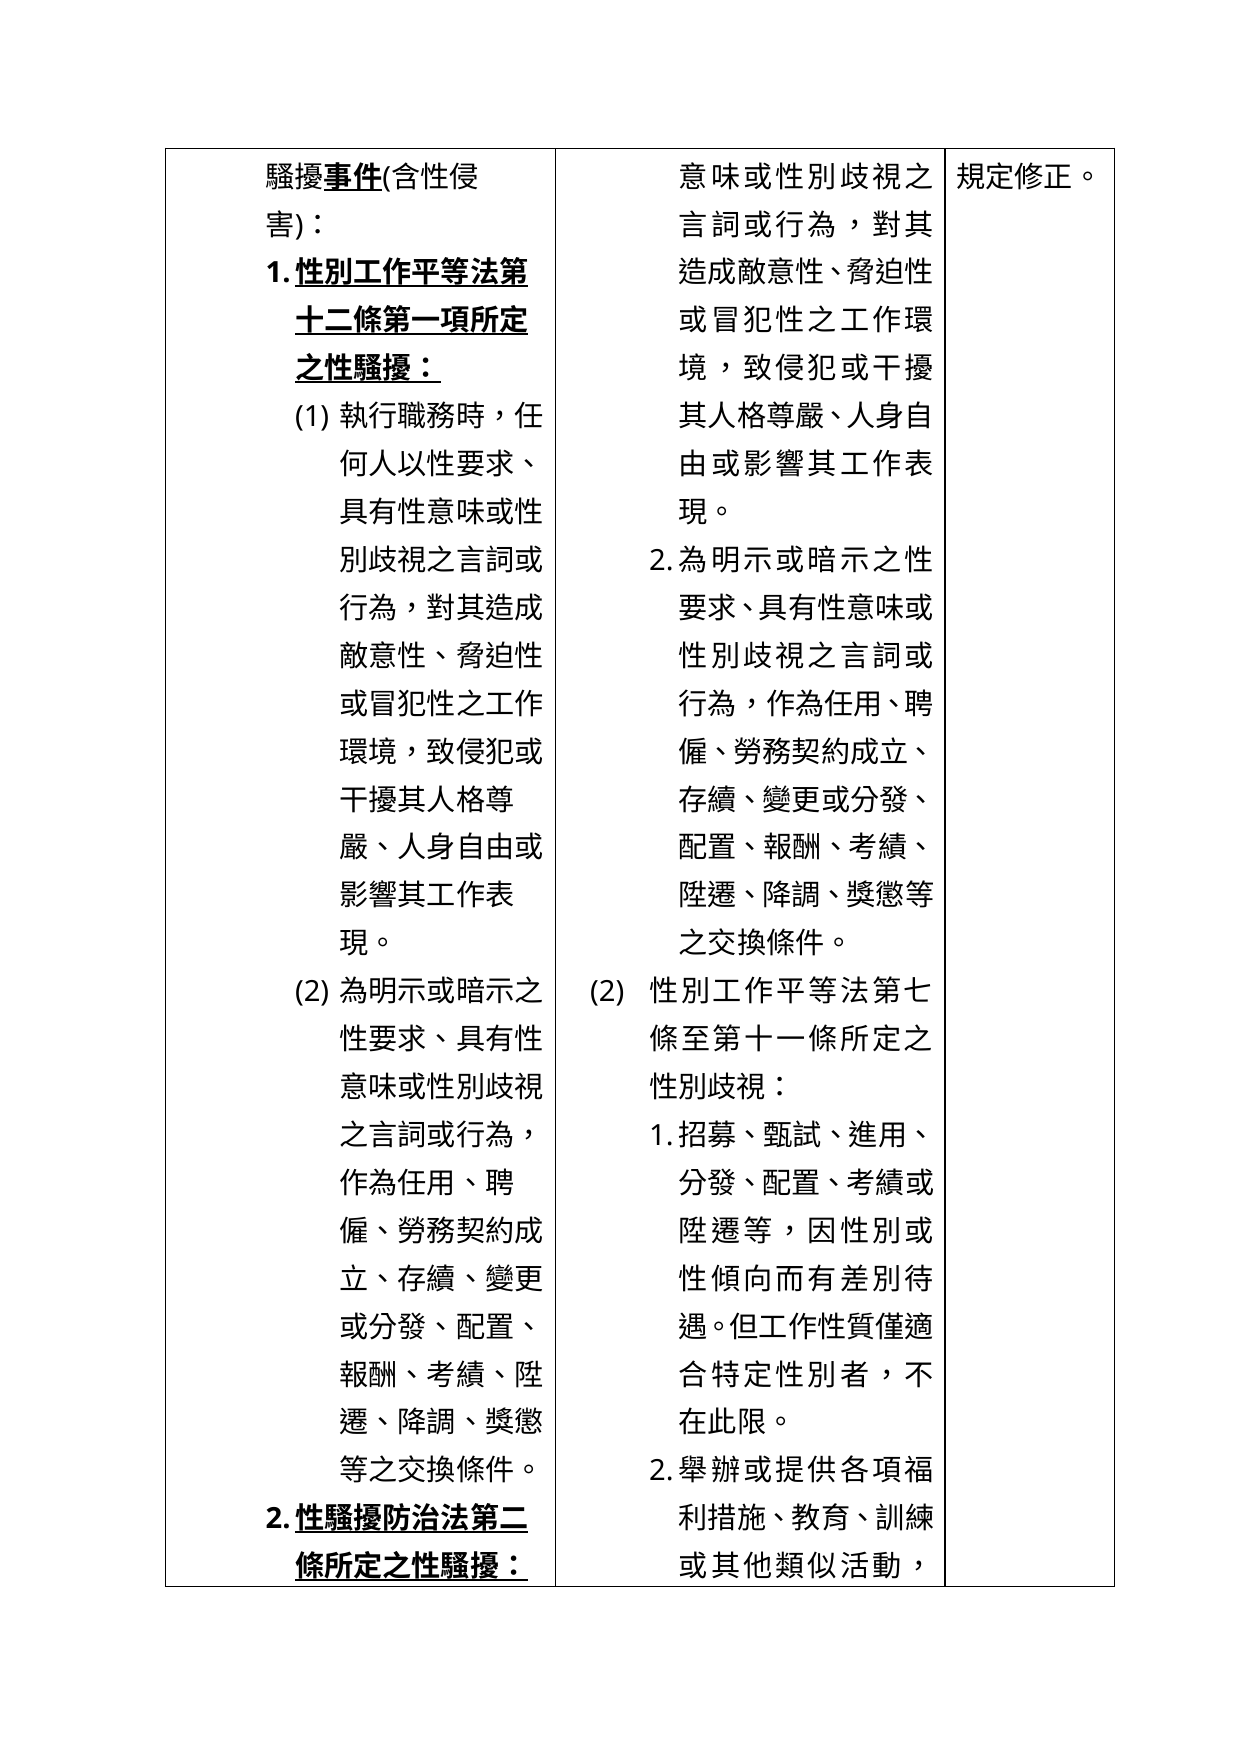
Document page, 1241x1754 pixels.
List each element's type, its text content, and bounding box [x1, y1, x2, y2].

table_cell 本要點所稱因性別所產生之歧視，其範圍如下： 本局員工、非員工及受服務人員間發生性別工作平等法第十二條第一項及性騷擾防治法第二條所定之性騷擾事件(含性侵害)： 性別工作平等法第十二條第一項所定之性騷擾： 執行職務時，任何人以性要求、具有性意味或性別歧視之言詞或行為，對其造成敵意性、脅迫性或冒犯性之工作環境，致侵犯或干擾其人格尊嚴、人身自由或影響其工作表現。 為明示或暗示之性要求、具有性意味或性別歧視之言詞或行為，作為任用、聘僱、勞務契約成立、存續、變更或分發、配置、報酬、考績、陞遷、降調、獎懲等之交換條件。 性騷擾防治法第二條所定之性騷擾： 以該他人順服或拒絕該行為，作為其獲得、喪失或減損與工作、教育、訓練、服務、計畫、活動有關權益之條件。 以展示或播送文字、圖畫、聲音、影像或其他物品之方式，或以歧視、侮辱之言行，或以他法，而有損害他人人格尊嚴，或造成使人心生畏怖、感受敵意或冒犯之情境，或不當影響其工作、教育、訓練、服務、計畫、活動或正常生活之進行。 本局員工或求職者遭受性別工作平等法第七條至第十一條所定之性別歧視： 招募、甄試、進用、分發、配置、考績或陞遷等，因性別或性傾向而有差別待遇。但工作性質僅適合特定性別者，不在此限。 舉辦或提供各項福利措施、教育、訓練或其他類似活動，因性別或性傾向而有差別待遇。 薪資之給付，因性別或性傾向而有差別待遇；其工作或價值相同者，給付不同等薪資。但基於年資、獎懲、績效或其他非因性別或性傾向因素之正當理由者，不在此限。 退休、資遣、離職及解僱，因性別或性傾向而有差別待遇。 工作規則、勞動契約或團體協約，規定或事先約定員工有結婚、懷孕、分娩或育兒之情事時，應行離職、留職停薪；或予以解僱。 違反母性保護：指女性員工從事之工作可能影響胚胎發育、妊 娠或哺乳期間之母體及幼兒健康。 [166, 149, 555, 1586]
table_cell 規定修正。 [946, 149, 1114, 1586]
table_cell 本要點所稱因性別所產生之歧視，其範圍如下： 性別工作平等法第十二條第一項所定之性騷擾(含性侵害)： 執行職務時，任何人以性要求、具有性意味或性別歧視之言詞或行為，對其造成敵意性、脅迫性或冒犯性之工作環境，致侵犯或干擾其人格尊嚴、人身自由或影響其工作表現。 為明示或暗示之性要求、具有性意味或性別歧視之言詞或行為，作為任用、聘僱、勞務契約成立、存續、變更或分發、配置、報酬、考績、陞遷、降調、獎懲等之交換條件。 性別工作平等法第七條至第十一條所定之性別歧視： 招募、甄試、進用、分發、配置、考績或陞遷等，因性別或性傾向而有差別待遇。但工作性質僅適合特定性別者，不在此限。 舉辦或提供各項福利措施、教育、訓練或其他類似活動，因性別或性傾向而有差別待遇。 薪資之給付，因性別或性傾向而有差別待遇；其工作或價值相同者，給付不同等薪資。但基於年資、獎懲、績效或其他非因性別或性傾向因素之正當理由者，不在此限。 退休、資遣、離職及解僱，因性別或性傾向而有差別待遇。 工作規則、勞動契約或團體協約，規定或事先約定員工有結婚、懷孕、分娩或育兒之情事時，應行離職、留職停薪；或予以解僱。 違反母性保護：指女性員工從事之工作可能影響胚胎發育、妊 娠或哺乳期間之母體及幼兒健康。 [556, 149, 944, 1586]
